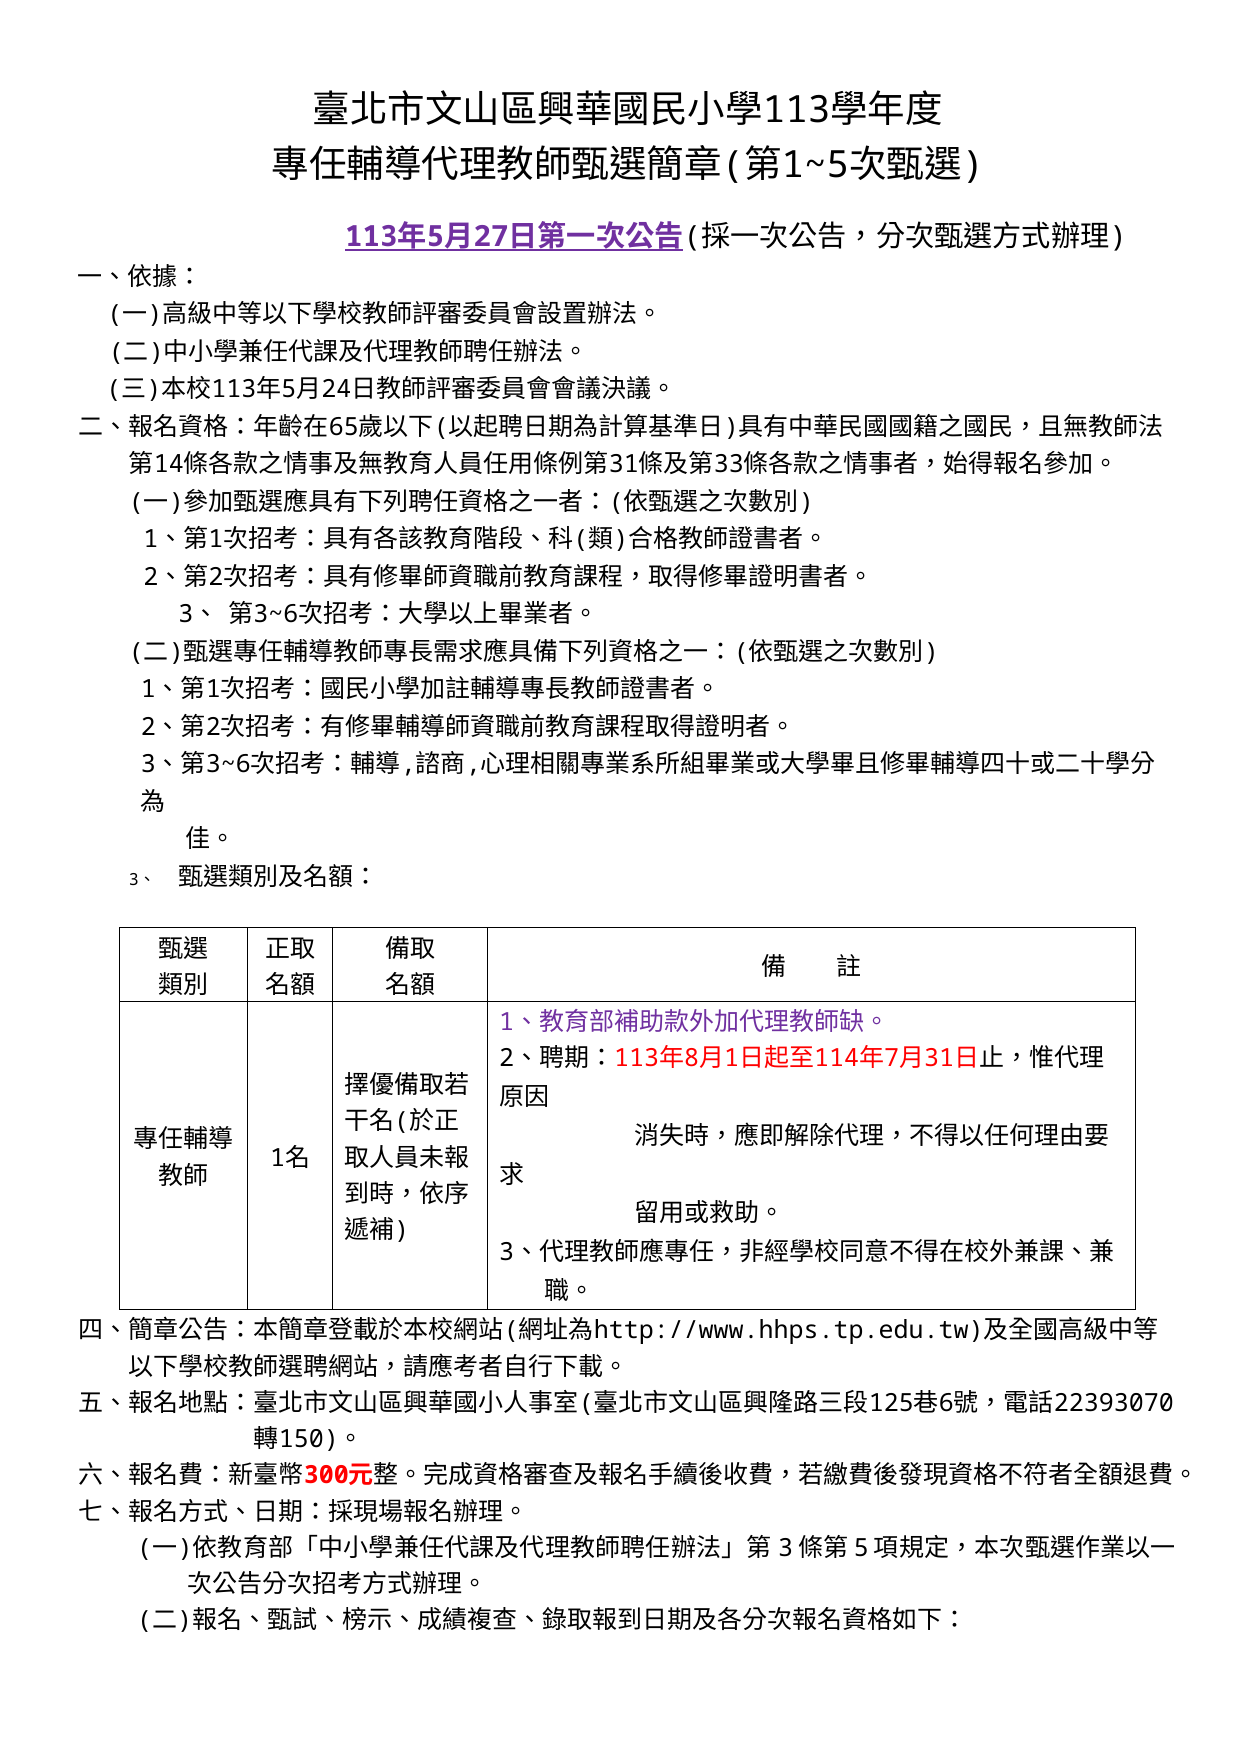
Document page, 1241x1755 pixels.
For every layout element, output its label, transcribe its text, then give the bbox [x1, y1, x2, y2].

table_header 甄選 類別 [120, 928, 247, 1001]
text (二)中小學兼任代課及代理教師聘任辦法。 [78, 330, 1177, 368]
table_cell 1名 [248, 1002, 332, 1309]
table_header 備 註 [488, 928, 1135, 1001]
text 七、報名方式、日期：採現場報名辦理。 [78, 1491, 1177, 1527]
text (一)參加甄選應具有下列聘任資格之一者：(依甄選之次數別) [128, 480, 1177, 518]
text 3、第3~6次招考：輔導,諮商,心理相關專業系所組畢業或大學畢且修畢輔導四十或二十學分為 [141, 743, 1177, 818]
text (三)本校113年5月24日教師評審委員會會議決議。 [78, 368, 1177, 405]
text 2、第2次招考：有修畢輔導師資職前教育課程取得證明者。 [141, 705, 1177, 743]
text 1、第1次招考：具有各該教育階段、科(類)合格教師證書者。 [128, 518, 1177, 555]
text (二)甄選專任輔導教師專長需求應具備下列資格之一：(依甄選之次數別) [128, 630, 1177, 668]
table_header 正取 名額 [248, 928, 332, 1001]
table_cell 1、教育部補助款外加代理教師缺。 2、聘期：113年8月1日起至114年7月31日止，惟代理原因 消失時，應即解除代理，不得以任何理由要求 留用或救助。 3、代理教師應專任，非經學校同意不得在校外兼課、兼 職。 [488, 1002, 1135, 1309]
text 佳。 [141, 818, 1177, 855]
text (二)報名、甄試、榜示、成績複查、錄取報到日期及各分次報名資格如下： [137, 1600, 1177, 1636]
list 甄選類別及名額： [128, 855, 1177, 893]
text 113年5月27日第一次公告(採一次公告，分次甄選方式辦理) [78, 213, 1127, 255]
text 2、第2次招考：具有修畢師資職前教育課程，取得修畢證明書者。 [128, 555, 1177, 593]
table_cell 專任輔導教師 [120, 1002, 247, 1309]
text 專任輔導代理教師甄選簡章(第1~5次甄選) [78, 133, 1177, 188]
text 1、第1次招考：國民小學加註輔導專長教師證書者。 [141, 668, 1177, 705]
text 五、報名地點：臺北市文山區興華國小人事室(臺北市文山區興隆路三段125巷6號，電話22393070轉150)。 [78, 1382, 1177, 1455]
text (一)高級中等以下學校教師評審委員會設置辦法。 [77, 293, 1177, 330]
text 臺北市文山區興華國民小學113學年度 [78, 79, 1177, 133]
table_cell 擇優備取若干名(於正取人員未報到時，依序遞補) [333, 1002, 487, 1309]
text (一)依教育部「中小學兼任代課及代理教師聘任辦法」第3條第5項規定，本次甄選作業以一次公告分次招考方式辦理。 [137, 1527, 1177, 1600]
text 四、簡章公告：本簡章登載於本校網站(網址為http://www.hhps.tp.edu.tw)及全國高級中等以下學校教師選聘網站，請應考者自行下載。 [78, 1310, 1177, 1382]
table_header 備取 名額 [333, 928, 487, 1001]
text 二、報名資格：年齡在65歲以下(以起聘日期為計算基準日)具有中華民國國籍之國民，且無教師法第14條各款之情事及無教育人員任用條例第31條及第33條各款之情事者，始得報名參加。 [78, 405, 1177, 480]
text 一、依據： [77, 255, 1177, 293]
list 第3~6次招考：大學以上畢業者。 [178, 593, 1177, 630]
text 六、報名費：新臺幣300元整。完成資格審查及報名手續後收費，若繳費後發現資格不符者全額退費。 [78, 1455, 1203, 1491]
